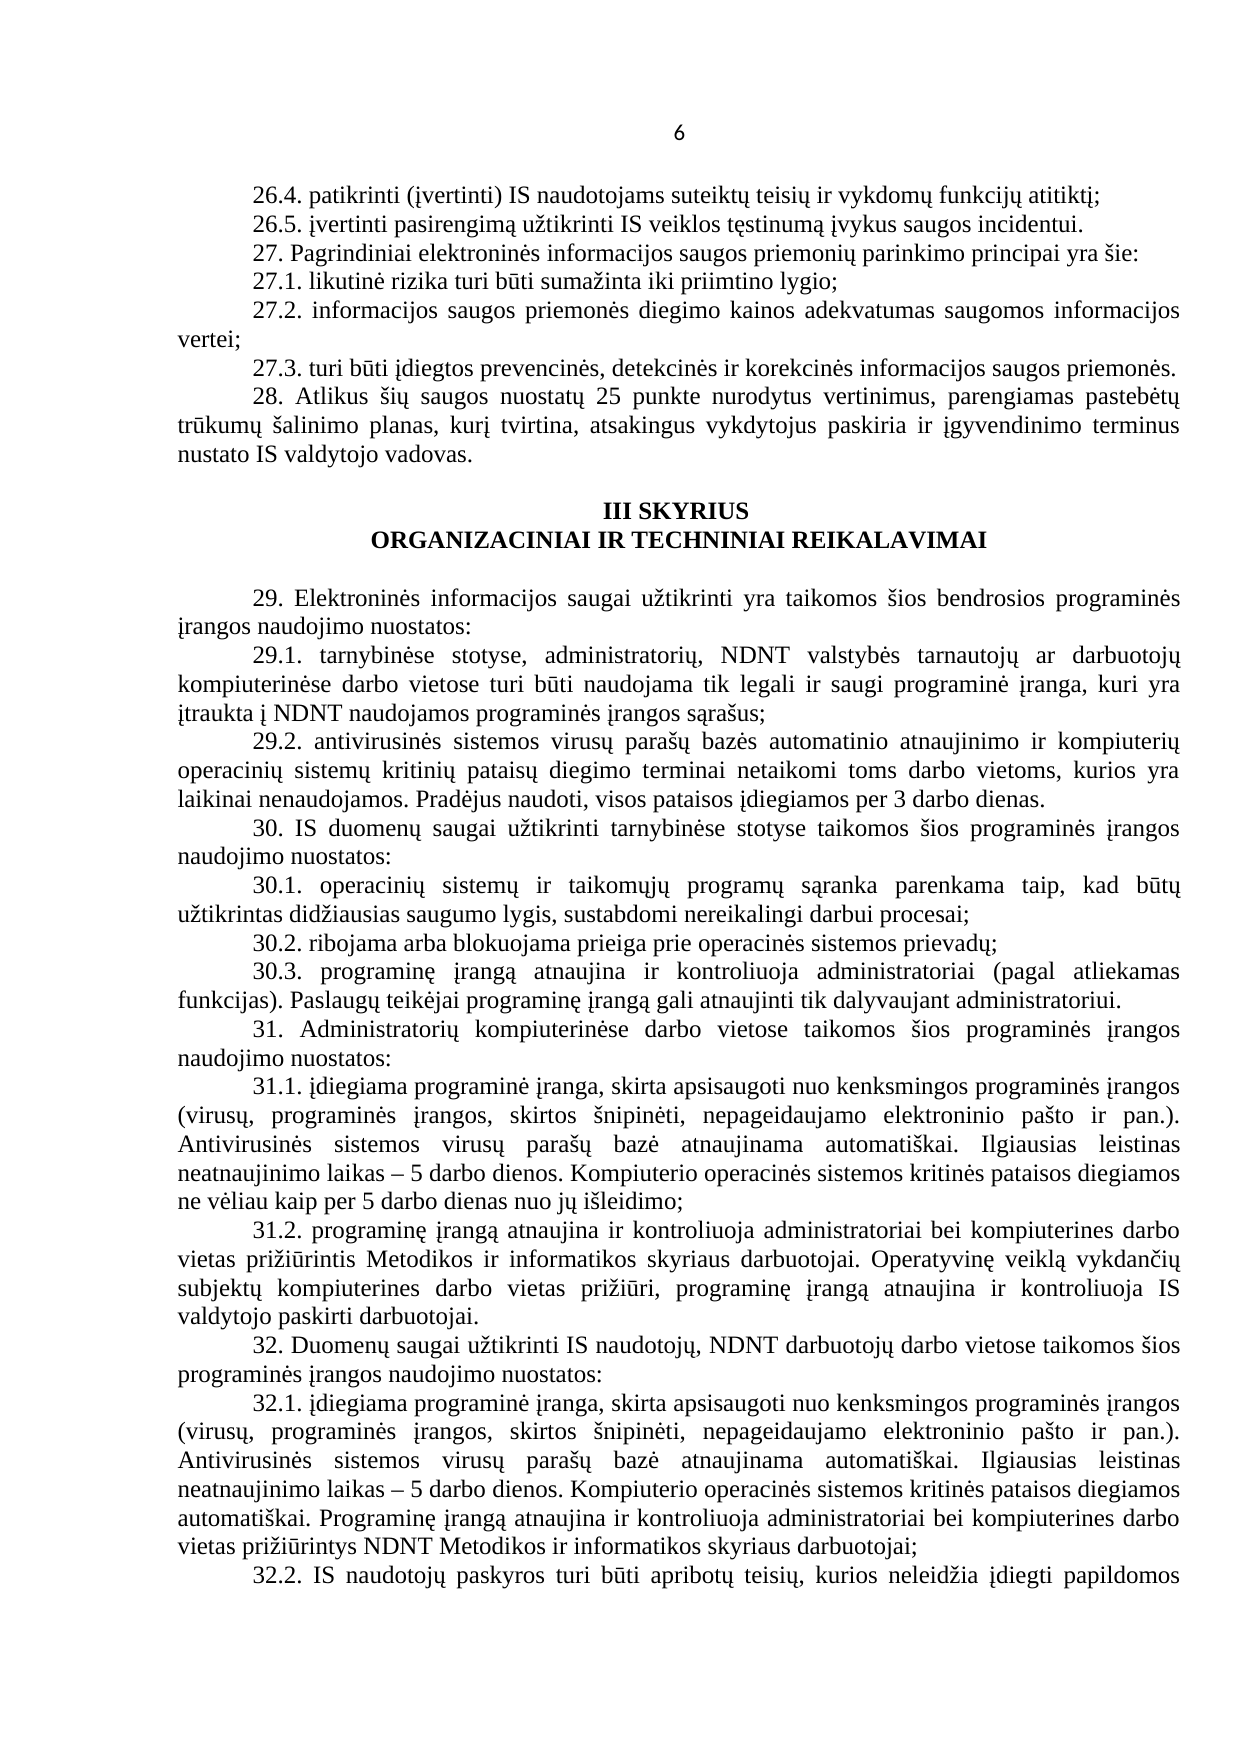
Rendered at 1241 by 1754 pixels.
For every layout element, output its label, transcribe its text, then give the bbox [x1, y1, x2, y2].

text ORGANIZACINIAI IR TECHNINIAI REIKALAVIMAI [177, 525, 1181, 554]
text 32. Duomenų saugai užtikrinti IS naudotojų, NDNT darbuotojų darbo vietose taikomos šios programinės įrangos naudojimo nuostatos: [177, 1330, 1181, 1388]
text 28. Atlikus šių saugos nuostatų 25 punkte nurodytus vertinimus, parengiamas pastebėtų trūkumų šalinimo planas, kurį tvirtina, atsakingus vykdytojus paskiria ir įgyvendinimo terminus nustato IS valdytojo vadovas. [177, 381, 1181, 468]
text 30.2. ribojama arba blokuojama prieiga prie operacinės sistemos prievadų; [177, 928, 1181, 956]
text 29.1. tarnybinėse stotyse, administratorių, NDNT valstybės tarnautojų ar darbuotojų kompiuterinėse darbo vietose turi būti naudojama tik legali ir saugi programinė įranga, kuri yra įtraukta į NDNT naudojamos programinės įrangos sąrašus; [177, 640, 1181, 726]
text 30.3. programinę įrangą atnaujina ir kontroliuoja administratoriai (pagal atliekamas funkcijas). Paslaugų teikėjai programinę įrangą gali atnaujinti tik dalyvaujant administratoriui. [177, 956, 1181, 1014]
text 26.4. patikrinti (įvertinti) IS naudotojams suteiktų teisių ir vykdomų funkcijų atitiktį; [177, 180, 1181, 209]
text 27.1. likutinė rizika turi būti sumažinta iki priimtino lygio; [177, 266, 1181, 295]
text 32.2. IS naudotojų paskyros turi būti apribotų teisių, kurios neleidžia įdiegti papildomos [177, 1560, 1181, 1589]
text 30.1. operacinių sistemų ir taikomųjų programų sąranka parenkama taip, kad būtų užtikrintas didžiausias saugumo lygis, sustabdomi nereikalingi darbui procesai; [177, 870, 1181, 928]
text III SKYRIUS [177, 496, 1181, 525]
text 32.1. įdiegiama programinė įranga, skirta apsisaugoti nuo kenksmingos programinės įrangos (virusų, programinės įrangos, skirtos šnipinėti, nepageidaujamo elektroninio pašto ir pan.). Antivirusinės sistemos virusų parašų bazė atnaujinama automatiškai. Ilgiausias leistinas neatnaujinimo laikas – 5 darbo dienos. Kompiuterio operacinės sistemos kritinės pataisos diegiamos automatiškai. Programinę įrangą atnaujina ir kontroliuoja administratoriai bei kompiuterines darbo vietas prižiūrintys NDNT Metodikos ir informatikos skyriaus darbuotojai; [177, 1388, 1181, 1560]
text 30. IS duomenų saugai užtikrinti tarnybinėse stotyse taikomos šios programinės įrangos naudojimo nuostatos: [177, 813, 1181, 870]
text 29.2. antivirusinės sistemos virusų parašų bazės automatinio atnaujinimo ir kompiuterių operacinių sistemų kritinių pataisų diegimo terminai netaikomi toms darbo vietoms, kurios yra laikinai nenaudojamos. Pradėjus naudoti, visos pataisos įdiegiamos per 3 darbo dienas. [177, 726, 1181, 813]
text 31. Administratorių kompiuterinėse darbo vietose taikomos šios programinės įrangos naudojimo nuostatos: [177, 1014, 1181, 1071]
text 29. Elektroninės informacijos saugai užtikrinti yra taikomos šios bendrosios programinės įrangos naudojimo nuostatos: [177, 583, 1181, 640]
text 31.2. programinę įrangą atnaujina ir kontroliuoja administratoriai bei kompiuterines darbo vietas prižiūrintis Metodikos ir informatikos skyriaus darbuotojai. Operatyvinę veiklą vykdančių subjektų kompiuterines darbo vietas prižiūri, programinę įrangą atnaujina ir kontroliuoja IS valdytojo paskirti darbuotojai. [177, 1215, 1181, 1330]
text 27.2. informacijos saugos priemonės diegimo kainos adekvatumas saugomos informacijos vertei; [177, 295, 1181, 353]
text 31.1. įdiegiama programinė įranga, skirta apsisaugoti nuo kenksmingos programinės įrangos (virusų, programinės įrangos, skirtos šnipinėti, nepageidaujamo elektroninio pašto ir pan.). Antivirusinės sistemos virusų parašų bazė atnaujinama automatiškai. Ilgiausias leistinas neatnaujinimo laikas – 5 darbo dienos. Kompiuterio operacinės sistemos kritinės pataisos diegiamos ne vėliau kaip per 5 darbo dienas nuo jų išleidimo; [177, 1071, 1181, 1215]
text 26.5. įvertinti pasirengimą užtikrinti IS veiklos tęstinumą įvykus saugos incidentui. [177, 209, 1181, 238]
text 27. Pagrindiniai elektroninės informacijos saugos priemonių parinkimo principai yra šie: [177, 238, 1181, 266]
text 27.3. turi būti įdiegtos prevencinės, detekcinės ir korekcinės informacijos saugos priemonės. [177, 353, 1181, 381]
